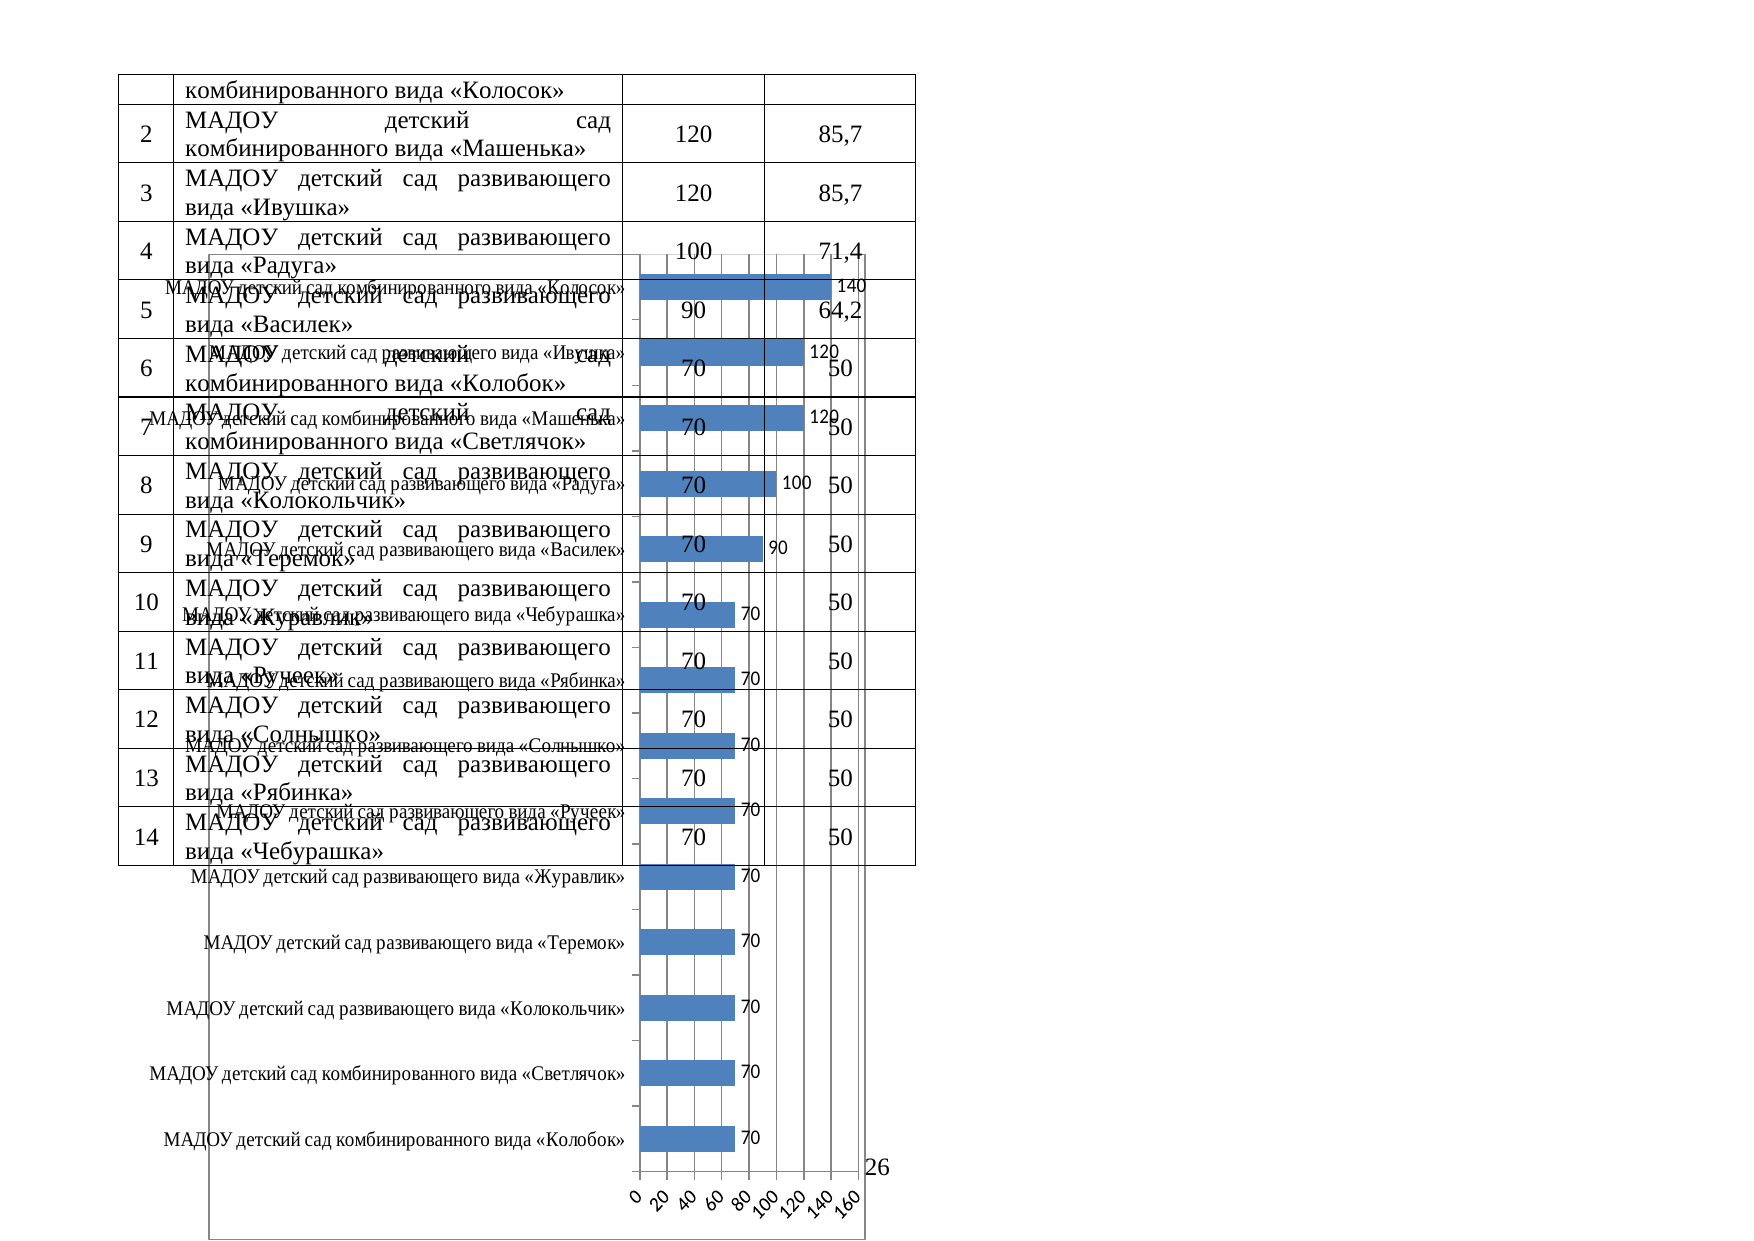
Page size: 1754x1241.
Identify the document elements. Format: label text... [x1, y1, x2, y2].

table_cell 100 [623, 222, 764, 254]
table_cell МАДОУ детский сад развивающего вида «Рябинка» [174, 749, 208, 806]
table_cell МАДОУ детский сад развивающего вида «Колокольчик» [174, 456, 208, 513]
table_cell 50 [866, 456, 915, 513]
table_cell [119, 75, 173, 104]
table_cell 85,7 [765, 105, 915, 162]
table_cell 6 [119, 339, 173, 396]
table_cell 85,7 [765, 163, 915, 221]
table_cell 120 [623, 163, 764, 221]
table_cell МАДОУ детский сад развивающего вида «Солнышко» [174, 690, 208, 748]
table_cell МАДОУ детский сад развивающего вида «Чебурашка» [174, 807, 208, 865]
table_cell МАДОУ детский сад развивающего вида «Василек» [174, 280, 208, 338]
table_cell 5 [119, 280, 173, 338]
table_cell 13 [119, 749, 173, 806]
table_cell комбинированного вида «Колосок» [174, 75, 622, 104]
table_cell 50 [866, 807, 915, 865]
table_cell 120 [623, 105, 764, 162]
table_cell [623, 75, 764, 104]
table_cell 71,4 [765, 222, 915, 279]
table_cell МАДОУ детский сад комбинированного вида «Машенька» [174, 105, 622, 162]
table_cell 50 [866, 749, 915, 806]
table_cell 50 [866, 690, 915, 748]
table_cell 9 [119, 515, 173, 572]
table_cell 50 [866, 632, 915, 689]
table_cell 12 [119, 690, 173, 748]
table_cell 50 [866, 398, 915, 455]
table_cell 8 [119, 456, 173, 513]
table_cell 2 [119, 105, 173, 162]
table_cell МАДОУ детский сад развивающего вида «Ручеек» [174, 632, 208, 689]
table_cell МАДОУ детский сад развивающего вида «Радуга» [174, 222, 622, 279]
table_cell МАДОУ детский сад комбинированного вида «Колобок» [174, 339, 208, 396]
table_cell 3 [119, 163, 173, 221]
table_cell [765, 75, 915, 104]
table_cell 7 [119, 398, 173, 455]
table_cell МАДОУ детский сад развивающего вида «Журавлик» [174, 573, 208, 631]
table_cell МАДОУ детский сад комбинированного вида «Светлячок» [174, 398, 208, 455]
table_cell 10 [119, 573, 173, 631]
table_cell 50 [866, 515, 915, 572]
table_cell 50 [866, 573, 915, 631]
table_cell 11 [119, 632, 173, 689]
table_cell 14 [119, 807, 173, 865]
table_cell 50 [866, 339, 915, 396]
table_cell 64,2 [866, 280, 915, 338]
table_cell МАДОУ детский сад развивающего вида «Ивушка» [174, 163, 622, 221]
table_cell МАДОУ детский сад развивающего вида «Теремок» [174, 515, 208, 572]
table_cell 4 [119, 222, 173, 279]
